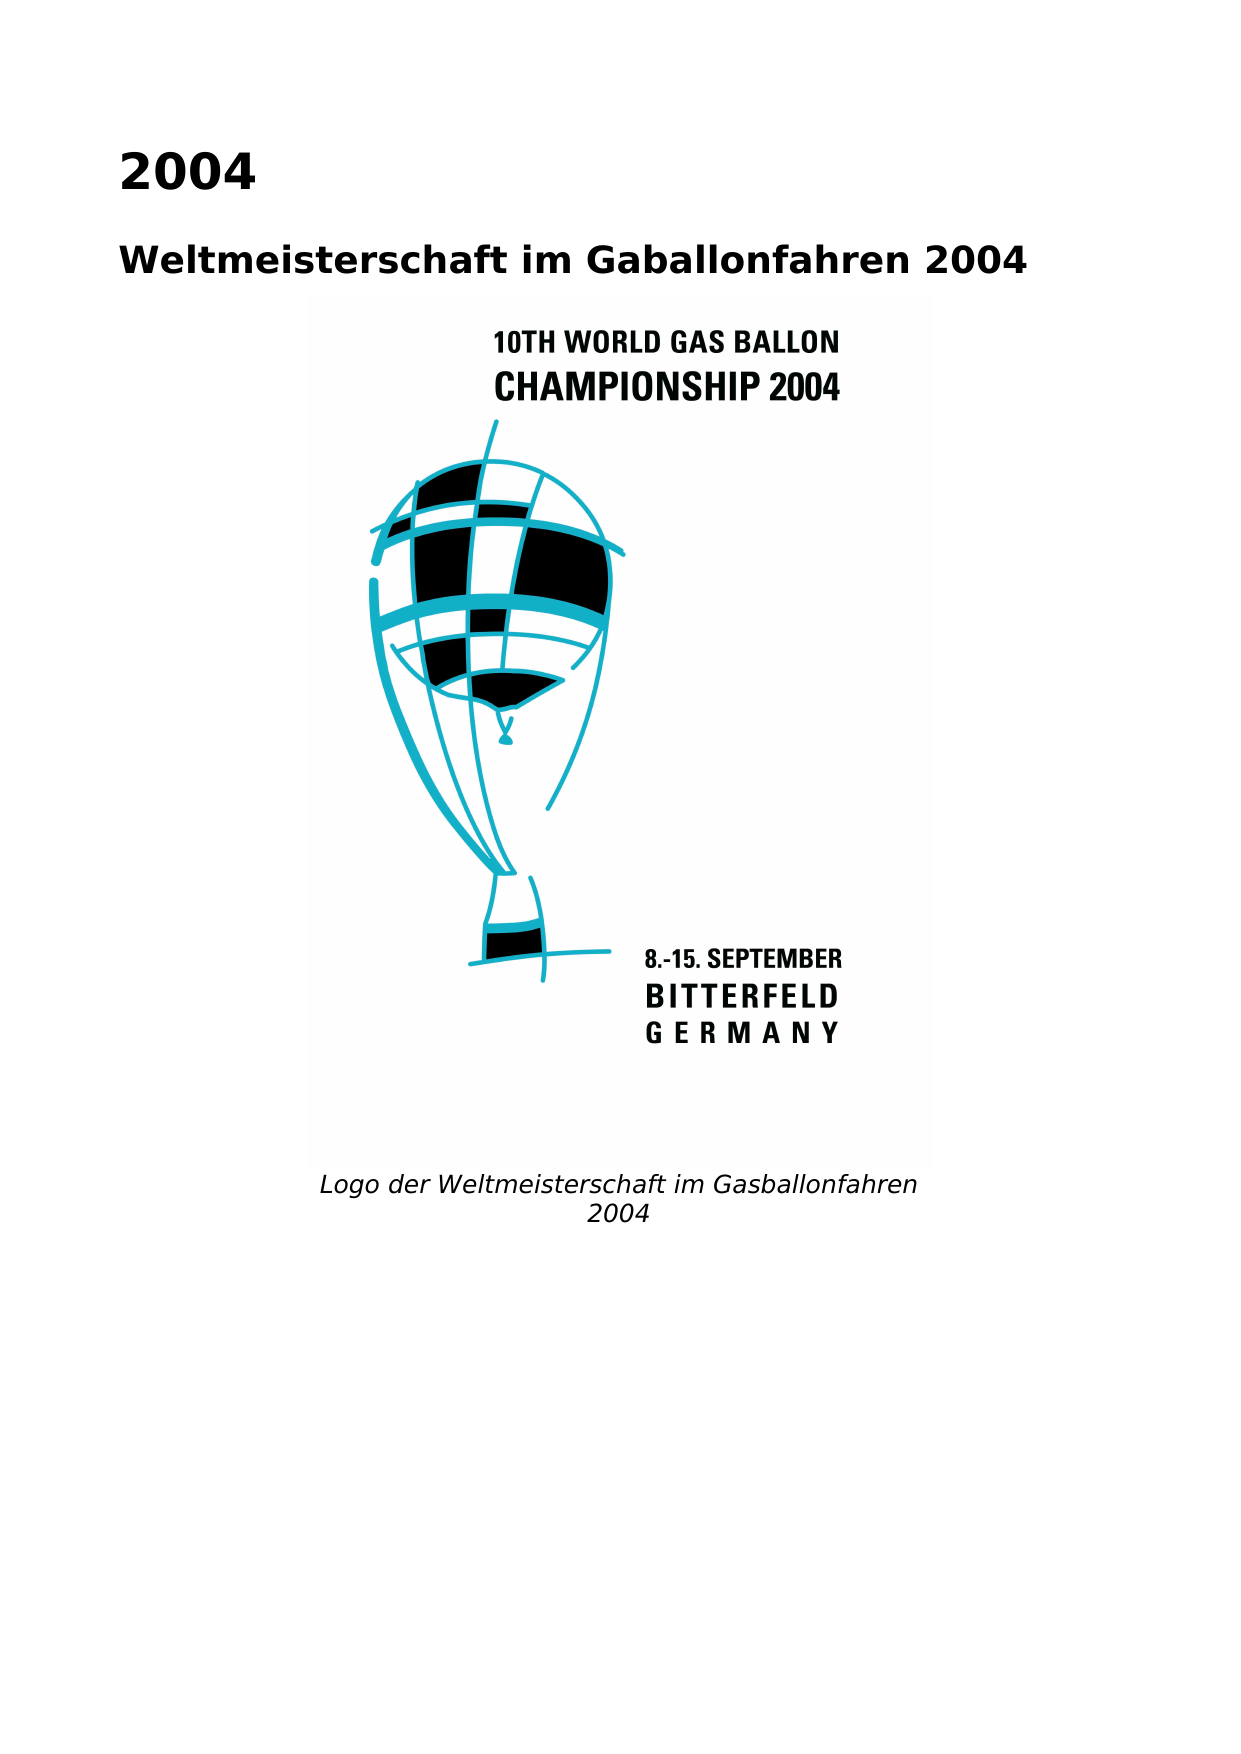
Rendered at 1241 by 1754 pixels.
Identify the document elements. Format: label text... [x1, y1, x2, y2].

subtitle 2004 [118, 143, 1122, 201]
picture [307, 295, 933, 1171]
text Logo der Weltmeisterschaft im Gasballonfahren 2004 [308, 1171, 933, 1228]
subtitle Weltmeisterschaft im Gaballonfahren 2004 [118, 239, 1122, 282]
